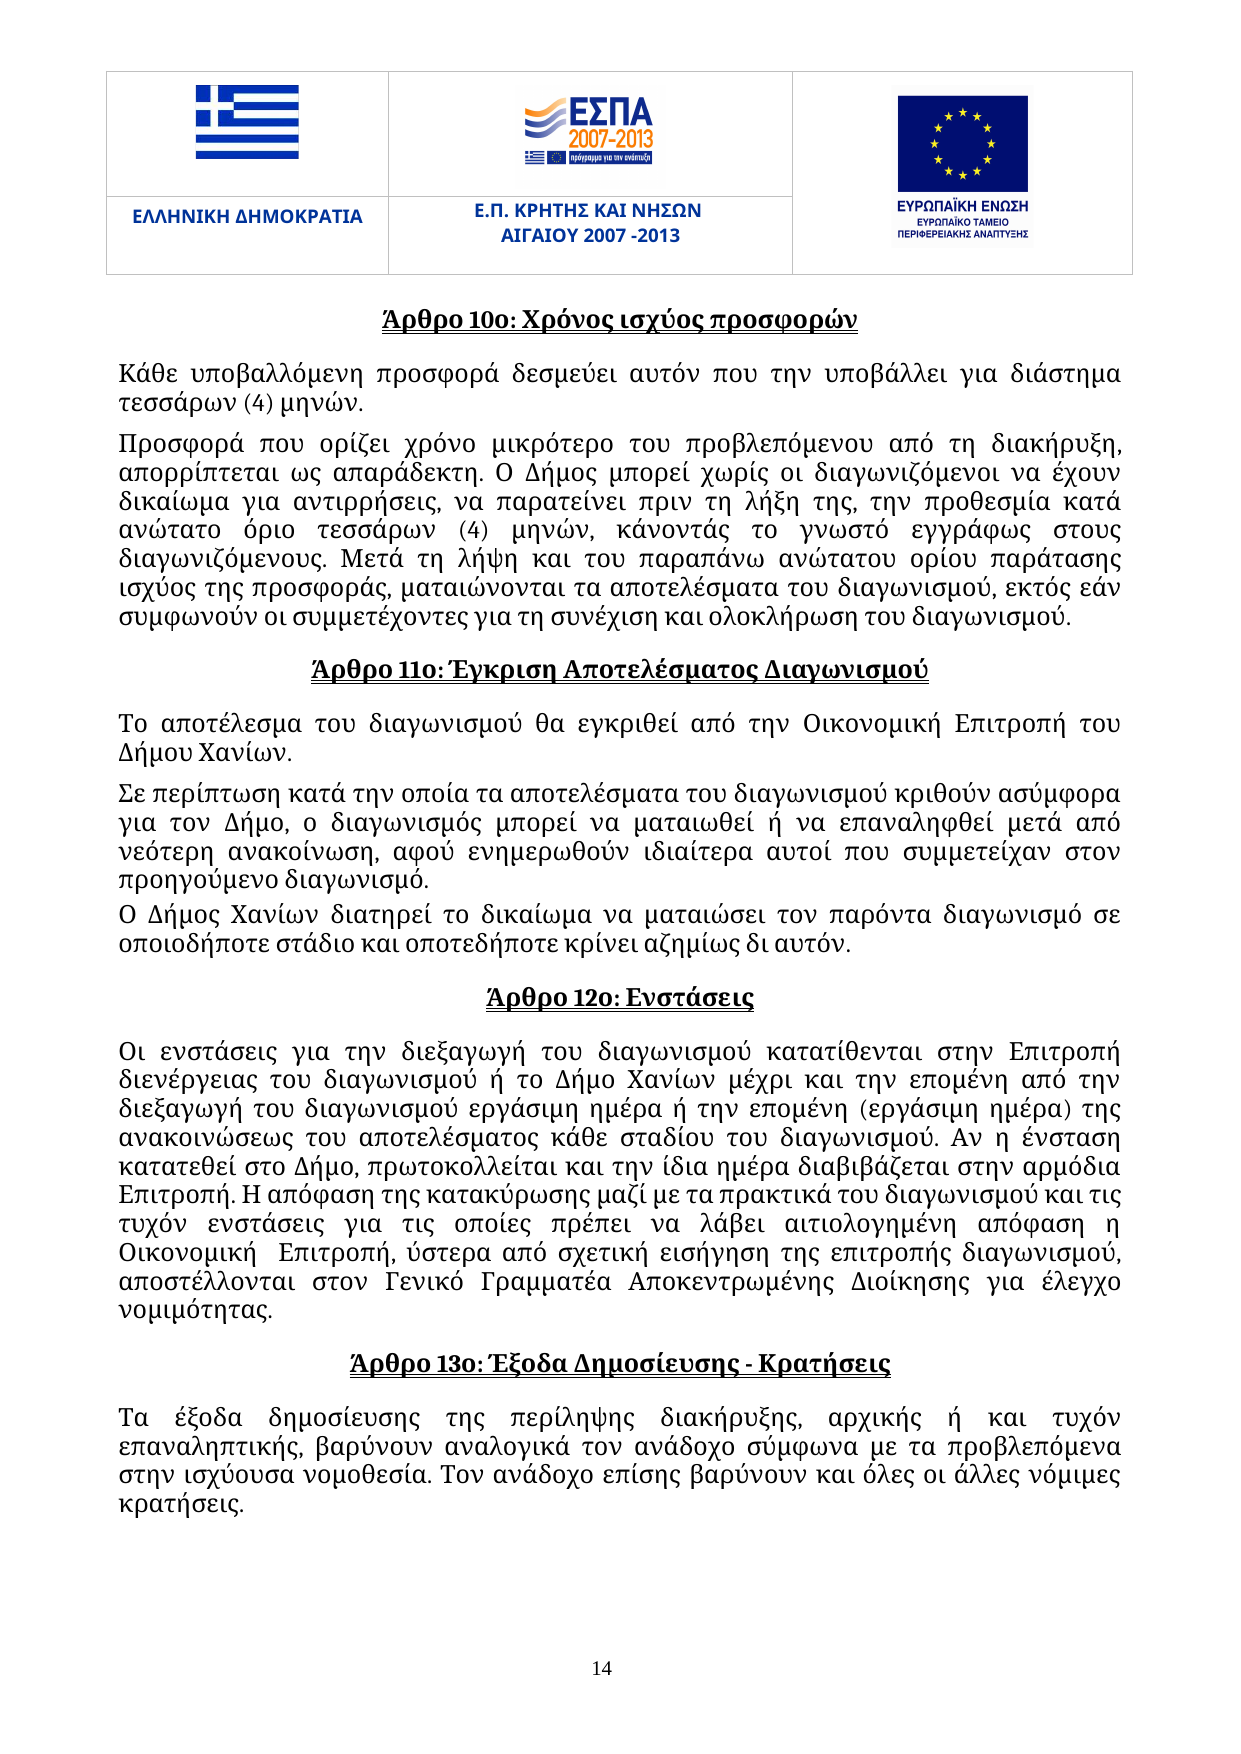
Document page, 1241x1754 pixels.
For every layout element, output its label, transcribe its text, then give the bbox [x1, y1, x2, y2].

picture [195, 85, 299, 159]
subtitle Άρθρο 10ο: Χρόνος ισχύος προσφορών [389, 197, 792, 274]
text Σε περίπτωση κατά την οποία τα αποτελέσματα του διαγωνισμού κριθούν ασύμφορα για τον Δήμο, ο διαγωνισμός μπορεί να ματαιωθεί ή να επαναληφθεί μετά από νεότερη ανακοίνωση, αφού ενημερωθούν ιδιαίτερα αυτοί που συμμετείχαν στον προηγούμενο διαγωνισμό. [118, 780, 1122, 895]
text Το αποτέλεσμα του διαγωνισμού θα εγκριθεί από την Οικονομική Επιτροπή του Δήμου Χανίων. [118, 710, 1122, 768]
text Ο Δήμος Χανίων διατηρεί το δικαίωμα να ματαιώσει τον παρόντα διαγωνισμό σε οποιοδήποτε στάδιο και οποτεδήποτε κρίνει αζημίως δι αυτόν. [118, 901, 1122, 959]
picture [891, 85, 1034, 248]
text Τα έξοδα δημοσίευσης της περίληψης διακήρυξης, αρχικής ή και τυχόν επαναληπτικής, βαρύνουν αναλογικά τον ανάδοχο σύμφωνα με τα προβλεπόμενα στην ισχύουσα νομοθεσία. Τον ανάδοχο επίσης βαρύνουν και όλες οι άλλες νόμιμες κρατήσεις. [118, 1404, 1122, 1519]
subtitle Άρθρο 10ο: Χρόνος ισχύος προσφορών [118, 275, 1122, 335]
text Οι ενστάσεις για την διεξαγωγή του διαγωνισμού κατατίθενται στην Επιτροπή διενέργειας του διαγωνισμού ή το Δήμο Χανίων μέχρι και την επομένη από την διεξαγωγή του διαγωνισμού εργάσιμη ημέρα ή την επομένη (εργάσιμη ημέρα) της ανακοινώσεως του αποτελέσματος κάθε σταδίου του διαγωνισμού. Αν η ένσταση κατατεθεί στο Δήμο, πρωτοκολλείται και την ίδια ημέρα διαβιβάζεται στην αρμόδια Επιτροπή. Η απόφαση της κατακύρωσης μαζί με τα πρακτικά του διαγωνισμού και τις τυχόν ενστάσεις για τις οποίες πρέπει να λάβει αιτιολογημένη απόφαση η Οικονομική Επιτροπή, ύστερα από σχετική εισήγηση της επιτροπής διαγωνισμού, αποστέλλονται στον Γενικό Γραμματέα Αποκεντρωμένης Διοίκησης για έλεγχο νομιμότητας. [118, 1038, 1122, 1325]
subtitle Άρθρο 10ο: Χρόνος ισχύος προσφορών [793, 104, 1122, 274]
picture [514, 85, 667, 189]
text Κάθε υποβαλλόμενη προσφορά δεσμεύει αυτόν που την υποβάλλει για διάστημα τεσσάρων (4) μηνών. [118, 360, 1122, 418]
subtitle Άρθρο 11ο: Έγκριση Αποτελέσματος Διαγωνισμού [118, 656, 1122, 685]
subtitle Άρθρο 13ο: Έξοδα Δημοσίευσης - Κρατήσεις [118, 1350, 1122, 1379]
text Προσφορά που ορίζει χρόνο μικρότερο του προβλεπόμενου από τη διακήρυξη, απορρίπτεται ως απαράδεκτη. Ο Δήμος μπορεί χωρίς οι διαγωνιζόμενοι να έχουν δικαίωμα για αντιρρήσεις, να παρατείνει πριν τη λήξη της, την προθεσμία κατά ανώτατο όριο τεσσάρων (4) μηνών, κάνοντάς το γνωστό εγγράφως στους διαγωνιζόμενους. Μετά τη λήψη και του παραπάνω ανώτατου ορίου παράτασης ισχύος της προσφοράς, ματαιώνονται τα αποτελέσματα του διαγωνισμού, εκτός εάν συμφωνούν οι συμμετέχοντες για τη συνέχιση και ολοκλήρωση του διαγωνισμού. [118, 430, 1122, 631]
subtitle Άρθρο 10ο: Χρόνος ισχύος προσφορών [389, 104, 792, 196]
subtitle Άρθρο 10ο: Χρόνος ισχύος προσφορών [118, 197, 388, 274]
subtitle Άρθρο 12ο: Ενστάσεις [118, 984, 1122, 1013]
subtitle Άρθρο 10ο: Χρόνος ισχύος προσφορών [118, 104, 388, 196]
